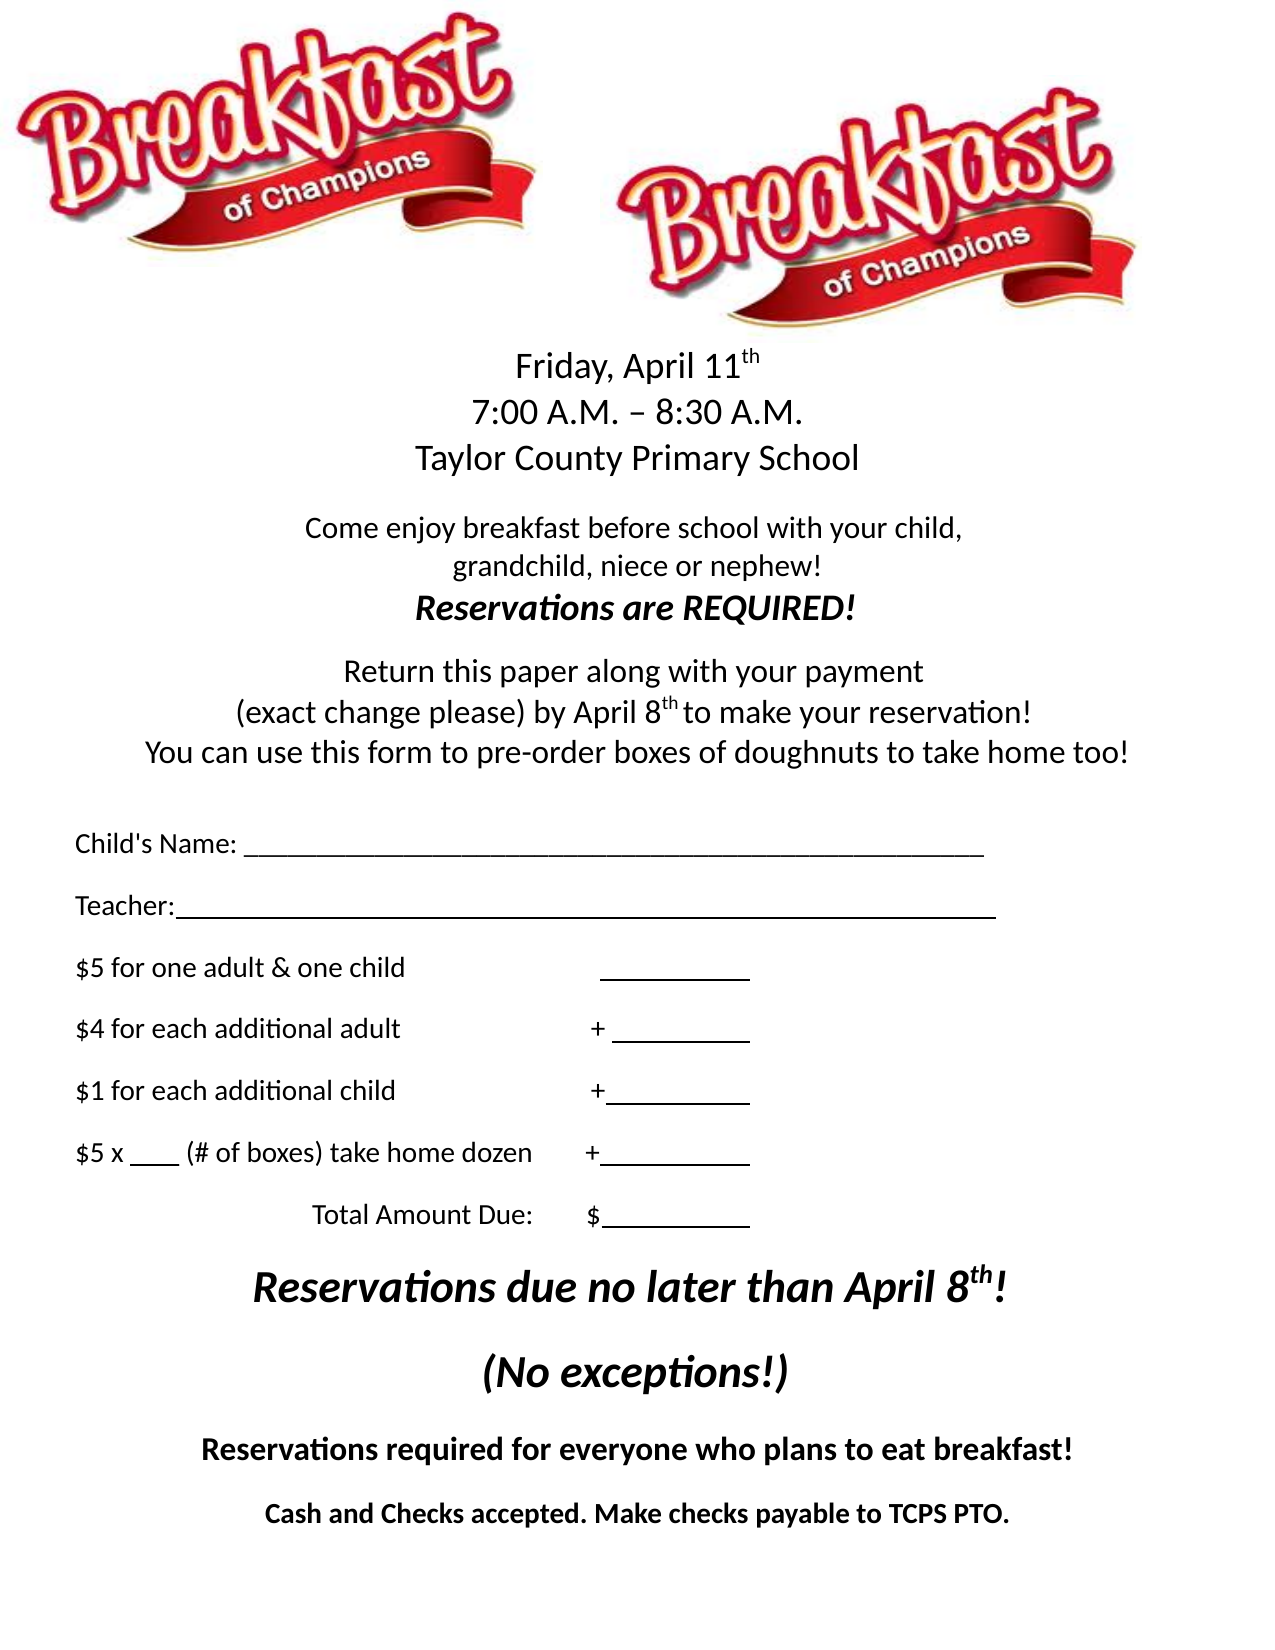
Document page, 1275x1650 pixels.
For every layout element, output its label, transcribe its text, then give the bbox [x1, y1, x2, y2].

text Total Amount Due: $ [75, 1196, 1200, 1232]
text 7:00 A.M. – 8:30 A.M. [75, 388, 1200, 434]
text (No exceptions!) [75, 1343, 1200, 1399]
text You can use this form to pre-order boxes of doughnuts to take home too! [75, 732, 1200, 772]
text Taylor County Primary School [75, 434, 1200, 480]
text Come enjoy breakfast before school with your child, [75, 508, 1200, 546]
text Friday, April 11th [75, 342, 1200, 388]
text (exact change please) by April 8th to make your reservation! [75, 691, 1200, 732]
text $5 x __ (# of boxes) take home dozen + [75, 1134, 1200, 1170]
text Child's Name: ___________________________________________________ [75, 825, 1200, 861]
text $5 for one adult & one child [75, 949, 1200, 984]
text Return this paper along with your payment [75, 650, 1200, 691]
text Teacher: ________________________________________________________ [75, 887, 1200, 923]
picture [0, 0, 543, 267]
text $1 for each additional child + [75, 1072, 1200, 1108]
text $4 for each additional adult + [75, 1011, 1200, 1046]
text Reservations are REQUIRED! [75, 584, 1200, 630]
text Reservations due no later than April 8th! [75, 1258, 1200, 1314]
picture [600, 75, 1143, 343]
text Reservations required for everyone who plans to eat breakfast! [75, 1428, 1200, 1469]
text Cash and Checks accepted. Make checks payable to TCPS PTO. [75, 1496, 1200, 1531]
text grandchild, niece or nephew! [75, 546, 1200, 584]
